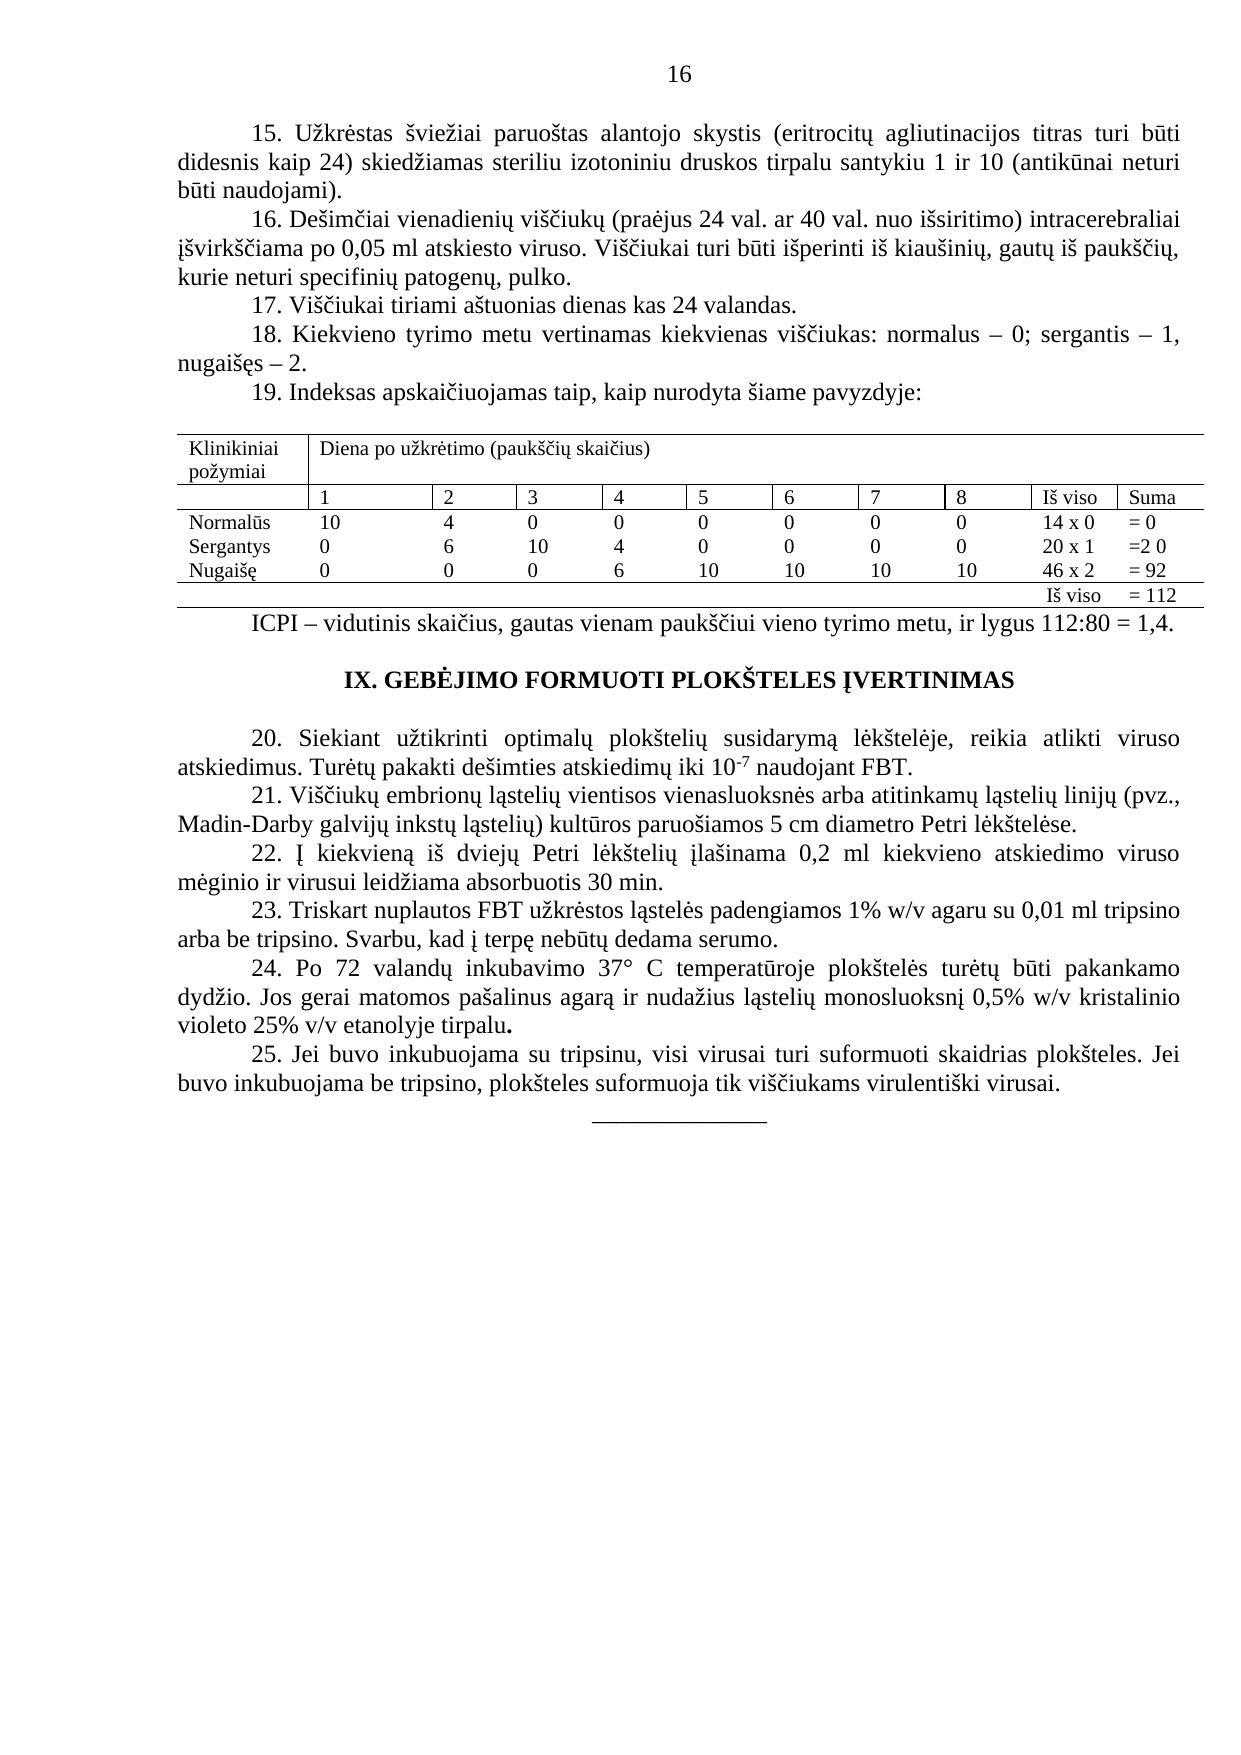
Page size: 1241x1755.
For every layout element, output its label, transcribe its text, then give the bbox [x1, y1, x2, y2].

table_cell =2 0 [1117, 534, 1204, 558]
table_cell 46 x 2 [1031, 558, 1117, 582]
table_cell 6 [773, 485, 858, 509]
table_cell 3 [517, 485, 602, 509]
table_cell 0 [308, 558, 432, 582]
table_cell 14 x 0 [1031, 510, 1117, 534]
table_cell 4 [603, 485, 686, 509]
text IX. GEBĖJIMO FORMUOTI PLOKŠTELES ĮVERTINIMAS [177, 666, 1181, 694]
table_cell 0 [859, 510, 945, 534]
table_cell 2 [433, 485, 516, 509]
table_cell = 0 [1117, 510, 1204, 534]
table_cell 0 [308, 534, 432, 558]
table_cell = 92 [1117, 558, 1204, 582]
table_cell 0 [945, 534, 1031, 558]
table_cell 0 [432, 558, 516, 582]
table_cell 0 [687, 510, 773, 534]
text 23. Triskart nuplautos FBT užkrėstos ląstelės padengiamos 1% w/v agaru su 0,01 ml tripsino arba be tripsino. Svarbu, kad į terpę nebūtų dedama serumo. [177, 896, 1181, 953]
table_cell 0 [516, 510, 602, 534]
table_cell 4 [603, 534, 687, 558]
table_header Diena po užkrėtimo (paukščių skaičius) [309, 435, 1204, 483]
text 16. Dešimčiai vienadienių viščiukų (praėjus 24 val. ar 40 val. nuo išsiritimo) intracerebraliai įšvirkščiama po 0,05 ml atskiesto viruso. Viščiukai turi būti išperinti iš kiaušinių, gautų iš paukščių, kurie neturi specifinių patogenų, pulko. [177, 204, 1181, 291]
table_cell 0 [773, 510, 859, 534]
table_header Klinikiniai požymiai [177, 435, 308, 483]
table_cell 8 [946, 485, 1031, 509]
table_cell Suma [1118, 485, 1204, 509]
table_cell Iš viso [177, 583, 1117, 607]
table_cell 7 [859, 485, 944, 509]
table_cell 0 [773, 534, 859, 558]
text 25. Jei buvo inkubuojama su tripsinu, visi virusai turi suformuoti skaidrias plokšteles. Jei buvo inkubuojama be tripsino, plokšteles suformuoja tik viščiukams virulentiški virusai. [177, 1039, 1181, 1097]
table_cell 10 [687, 558, 773, 582]
text 18. Kiekvieno tyrimo metu vertinamas kiekvienas viščiukas: normalus – 0; sergantis – 1, nugaišęs – 2. [177, 319, 1181, 377]
text 19. Indeksas apskaičiuojamas taip, kaip nurodyta šiame pavyzdyje: [177, 377, 1181, 406]
table_cell 0 [945, 510, 1031, 534]
table_cell [177, 485, 308, 509]
table_cell 6 [603, 558, 687, 582]
table_cell 6 [432, 534, 516, 558]
table_cell 10 [859, 558, 945, 582]
text 20. Siekiant užtikrinti optimalų plokštelių susidarymą lėkštelėje, reikia atlikti viruso atskiedimus. Turėtų pakakti dešimties atskiedimų iki 10-7 naudojant FBT. [177, 723, 1181, 781]
table_cell 0 [859, 534, 945, 558]
table_cell 5 [687, 485, 772, 509]
table_cell = 112 [1117, 583, 1204, 607]
table_cell Sergantys [177, 534, 308, 558]
text 17. Viščiukai tiriami aštuonias dienas kas 24 valandas. [177, 291, 1181, 319]
text ICPI – vidutinis skaičius, gautas vienam paukščiui vieno tyrimo metu, ir lygus 112:80 = 1,4. [177, 608, 1181, 637]
table_cell Iš viso [1032, 485, 1117, 509]
table_cell 4 [432, 510, 516, 534]
table_cell 0 [687, 534, 773, 558]
text 22. Į kiekvieną iš dviejų Petri lėkštelių įlašinama 0,2 ml kiekvieno atskiedimo viruso mėginio ir virusui leidžiama absorbuotis 30 min. [177, 838, 1181, 896]
text 15. Užkrėstas šviežiai paruoštas alantojo skystis (eritrocitų agliutinacijos titras turi būti didesnis kaip 24) skiedžiamas steriliu izotoniniu druskos tirpalu santykiu 1 ir 10 (antikūnai neturi būti naudojami). [177, 118, 1181, 204]
text 24. Po 72 valandų inkubavimo 37° C temperatūroje plokštelės turėtų būti pakankamo dydžio. Jos gerai matomos pašalinus agarą ir nudažius ląstelių monosluoksnį 0,5% w/v kristalinio violeto 25% v/v etanolyje tirpalu. [177, 953, 1181, 1039]
table_cell Nugaišę [177, 558, 308, 582]
table_cell 10 [516, 534, 602, 558]
table_cell 1 [309, 485, 432, 509]
table_cell 10 [308, 510, 432, 534]
table_cell 0 [516, 558, 602, 582]
table_cell 20 x 1 [1031, 534, 1117, 558]
table_cell 10 [945, 558, 1031, 582]
table_cell Normalūs [177, 510, 308, 534]
table_cell 0 [603, 510, 687, 534]
text 21. Viščiukų embrionų ląstelių vientisos vienasluoksnės arba atitinkamų ląstelių linijų (pvz., Madin-Darby galvijų inkstų ląstelių) kultūros paruošiamos 5 cm diametro Petri lėkštelėse. [177, 781, 1181, 838]
text ______________ [177, 1097, 1181, 1126]
table_cell 10 [773, 558, 859, 582]
